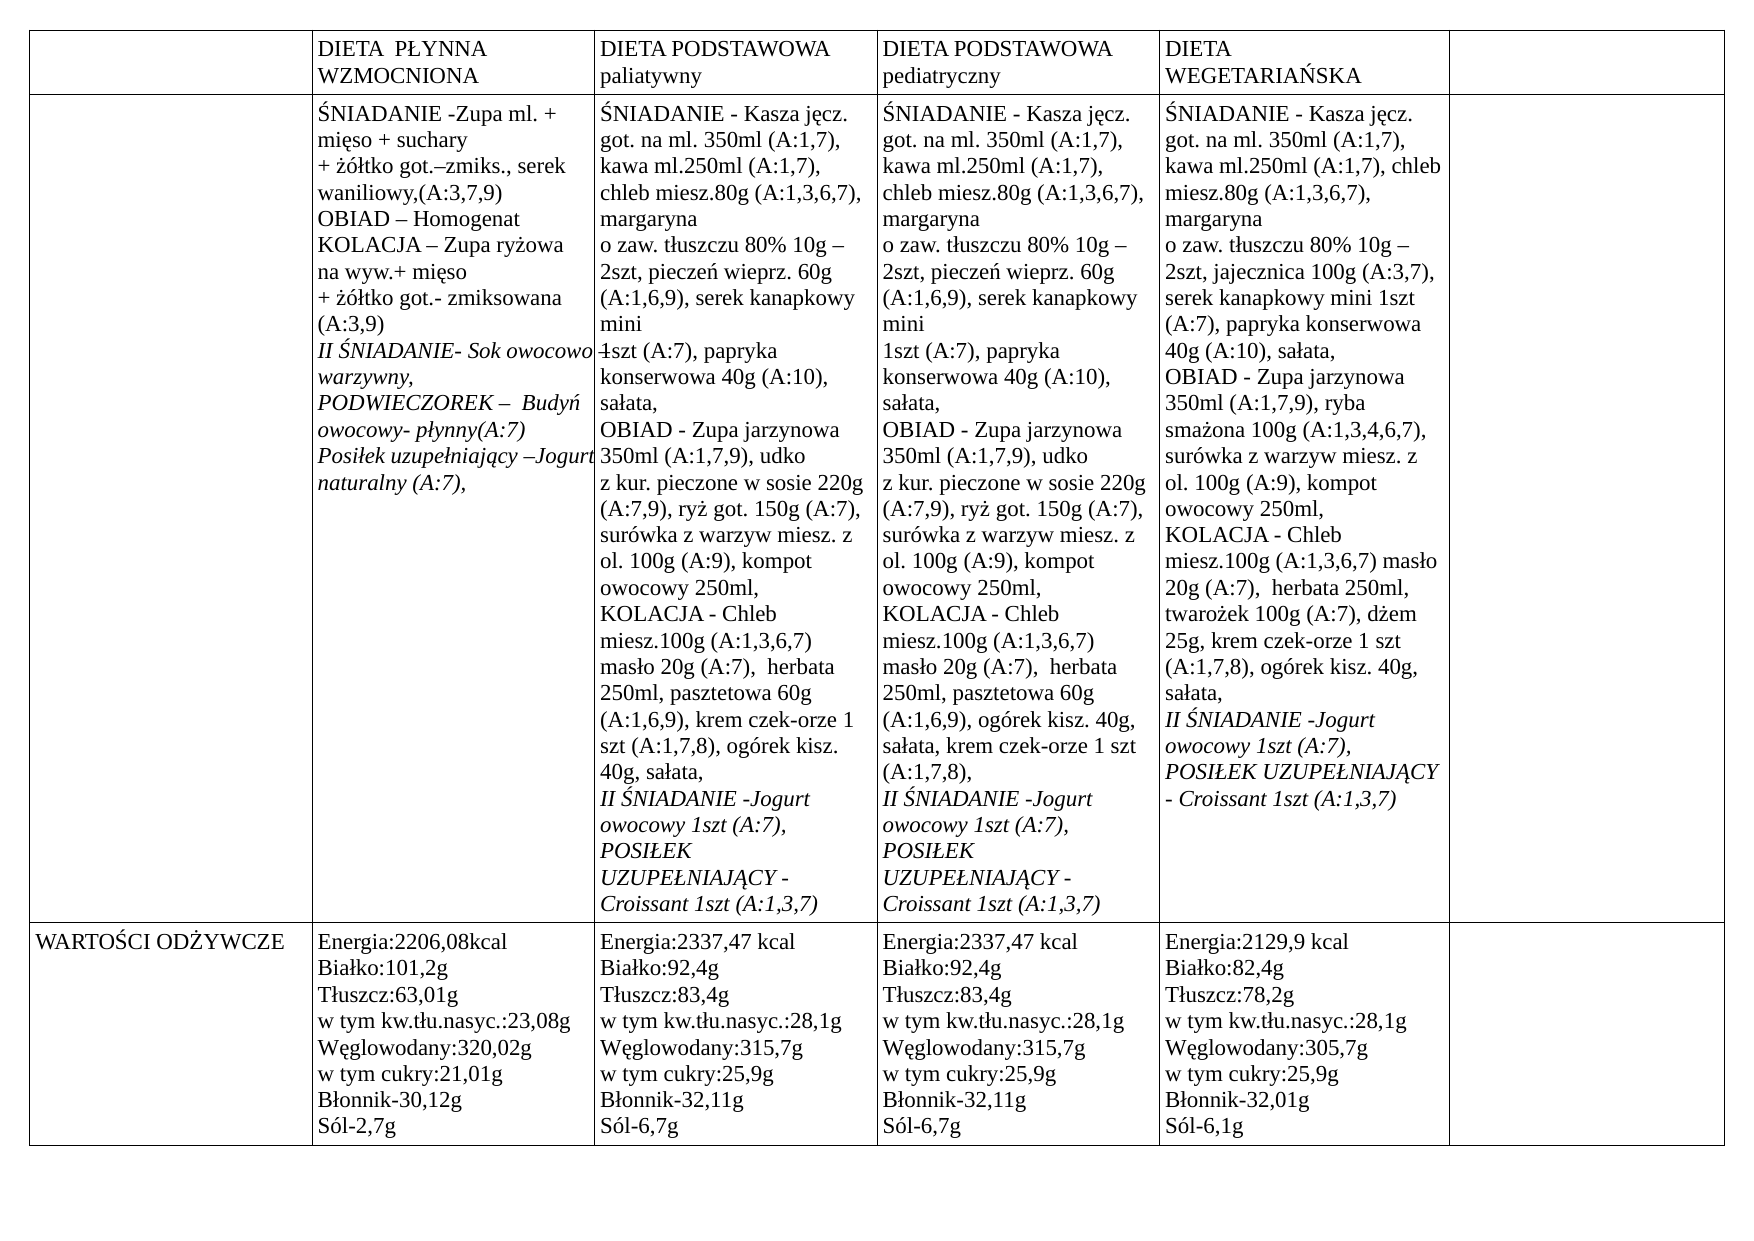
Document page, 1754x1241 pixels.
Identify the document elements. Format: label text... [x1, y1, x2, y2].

table_cell ŚNIADANIE - Kasza jęcz. got. na ml. 350ml (A:1,7), kawa ml.250ml (A:1,7), chleb miesz.80g (A:1,3,6,7), margaryna o zaw. tłuszczu 80% 10g – 2szt, pieczeń wieprz. 60g (A:1,6,9), serek kanapkowy mini 1szt (A:7), papryka konserwowa 40g (A:10), sałata, OBIAD - Zupa jarzynowa 350ml (A:1,7,9), udko z kur. pieczone w sosie 220g (A:7,9), ryż got. 150g (A:7), surówka z warzyw miesz. z ol. 100g (A:9), kompot owocowy 250ml, KOLACJA - Chleb miesz.100g (A:1,3,6,7) masło 20g (A:7), herbata 250ml, pasztetowa 60g (A:1,6,9), ogórek kisz. 40g, sałata, krem czek-orze 1 szt (A:1,7,8), II ŚNIADANIE -Jogurt owocowy 1szt (A:7), POSIŁEK UZUPEŁNIAJĄCY - Croissant 1szt (A:1,3,7) [878, 95, 1159, 922]
table_cell WARTOŚCI ODŻYWCZE [30, 923, 312, 1145]
table_cell [30, 31, 312, 94]
table_cell Energia:2206,08kcal Białko:101,2g Tłuszcz:63,01g w tym kw.tłu.nasyc.:23,08g Węglowodany:320,02g w tym cukry:21,01g Błonnik-30,12g Sól-2,7g [313, 923, 594, 1145]
table_cell DIETA PODSTAWOWA pediatryczny [878, 31, 1159, 94]
table_cell ŚNIADANIE -Zupa ml. + mięso + suchary + żółtko got.–zmiks., serek waniliowy,(A:3,7,9) OBIAD – Homogenat KOLACJA – Zupa ryżowa na wyw.+ mięso + żółtko got.- zmiksowana (A:3,9) II ŚNIADANIE- Sok owocowo – warzywny, PODWIECZOREK – Budyń owocowy- płynny(A:7) Posiłek uzupełniający –Jogurt naturalny (A:7), [313, 95, 594, 922]
table_cell [1450, 95, 1724, 922]
table_cell DIETA WEGETARIAŃSKA [1160, 31, 1449, 94]
table_cell Energia:2129,9 kcal Białko:82,4g Tłuszcz:78,2g w tym kw.tłu.nasyc.:28,1g Węglowodany:305,7g w tym cukry:25,9g Błonnik-32,01g Sól-6,1g [1160, 923, 1449, 1145]
table_cell Energia:2337,47 kcal Białko:92,4g Tłuszcz:83,4g w tym kw.tłu.nasyc.:28,1g Węglowodany:315,7g w tym cukry:25,9g Błonnik-32,11g Sól-6,7g [878, 923, 1159, 1145]
table_cell DIETA PŁYNNA WZMOCNIONA [313, 31, 594, 94]
table_cell [1450, 31, 1724, 94]
table_cell [30, 95, 312, 922]
table_cell DIETA PODSTAWOWA paliatywny [595, 31, 877, 94]
table_cell Energia:2337,47 kcal Białko:92,4g Tłuszcz:83,4g w tym kw.tłu.nasyc.:28,1g Węglowodany:315,7g w tym cukry:25,9g Błonnik-32,11g Sól-6,7g [595, 923, 877, 1145]
table_cell ŚNIADANIE - Kasza jęcz. got. na ml. 350ml (A:1,7), kawa ml.250ml (A:1,7), chleb miesz.80g (A:1,3,6,7), margaryna o zaw. tłuszczu 80% 10g – 2szt, jajecznica 100g (A:3,7), serek kanapkowy mini 1szt (A:7), papryka konserwowa 40g (A:10), sałata, OBIAD - Zupa jarzynowa 350ml (A:1,7,9), ryba smażona 100g (A:1,3,4,6,7), surówka z warzyw miesz. z ol. 100g (A:9), kompot owocowy 250ml, KOLACJA - Chleb miesz.100g (A:1,3,6,7) masło 20g (A:7), herbata 250ml, twarożek 100g (A:7), dżem 25g, krem czek-orze 1 szt (A:1,7,8), ogórek kisz. 40g, sałata, II ŚNIADANIE -Jogurt owocowy 1szt (A:7), POSIŁEK UZUPEŁNIAJĄCY - Croissant 1szt (A:1,3,7) [1160, 95, 1449, 922]
table_cell ŚNIADANIE - Kasza jęcz. got. na ml. 350ml (A:1,7), kawa ml.250ml (A:1,7), chleb miesz.80g (A:1,3,6,7), margaryna o zaw. tłuszczu 80% 10g – 2szt, pieczeń wieprz. 60g (A:1,6,9), serek kanapkowy mini 1szt (A:7), papryka konserwowa 40g (A:10), sałata, OBIAD - Zupa jarzynowa 350ml (A:1,7,9), udko z kur. pieczone w sosie 220g (A:7,9), ryż got. 150g (A:7), surówka z warzyw miesz. z ol. 100g (A:9), kompot owocowy 250ml, KOLACJA - Chleb miesz.100g (A:1,3,6,7) masło 20g (A:7), herbata 250ml, pasztetowa 60g (A:1,6,9), krem czek-orze 1 szt (A:1,7,8), ogórek kisz. 40g, sałata, II ŚNIADANIE -Jogurt owocowy 1szt (A:7), POSIŁEK UZUPEŁNIAJĄCY - Croissant 1szt (A:1,3,7) [595, 95, 877, 922]
table_cell [1450, 923, 1724, 1145]
